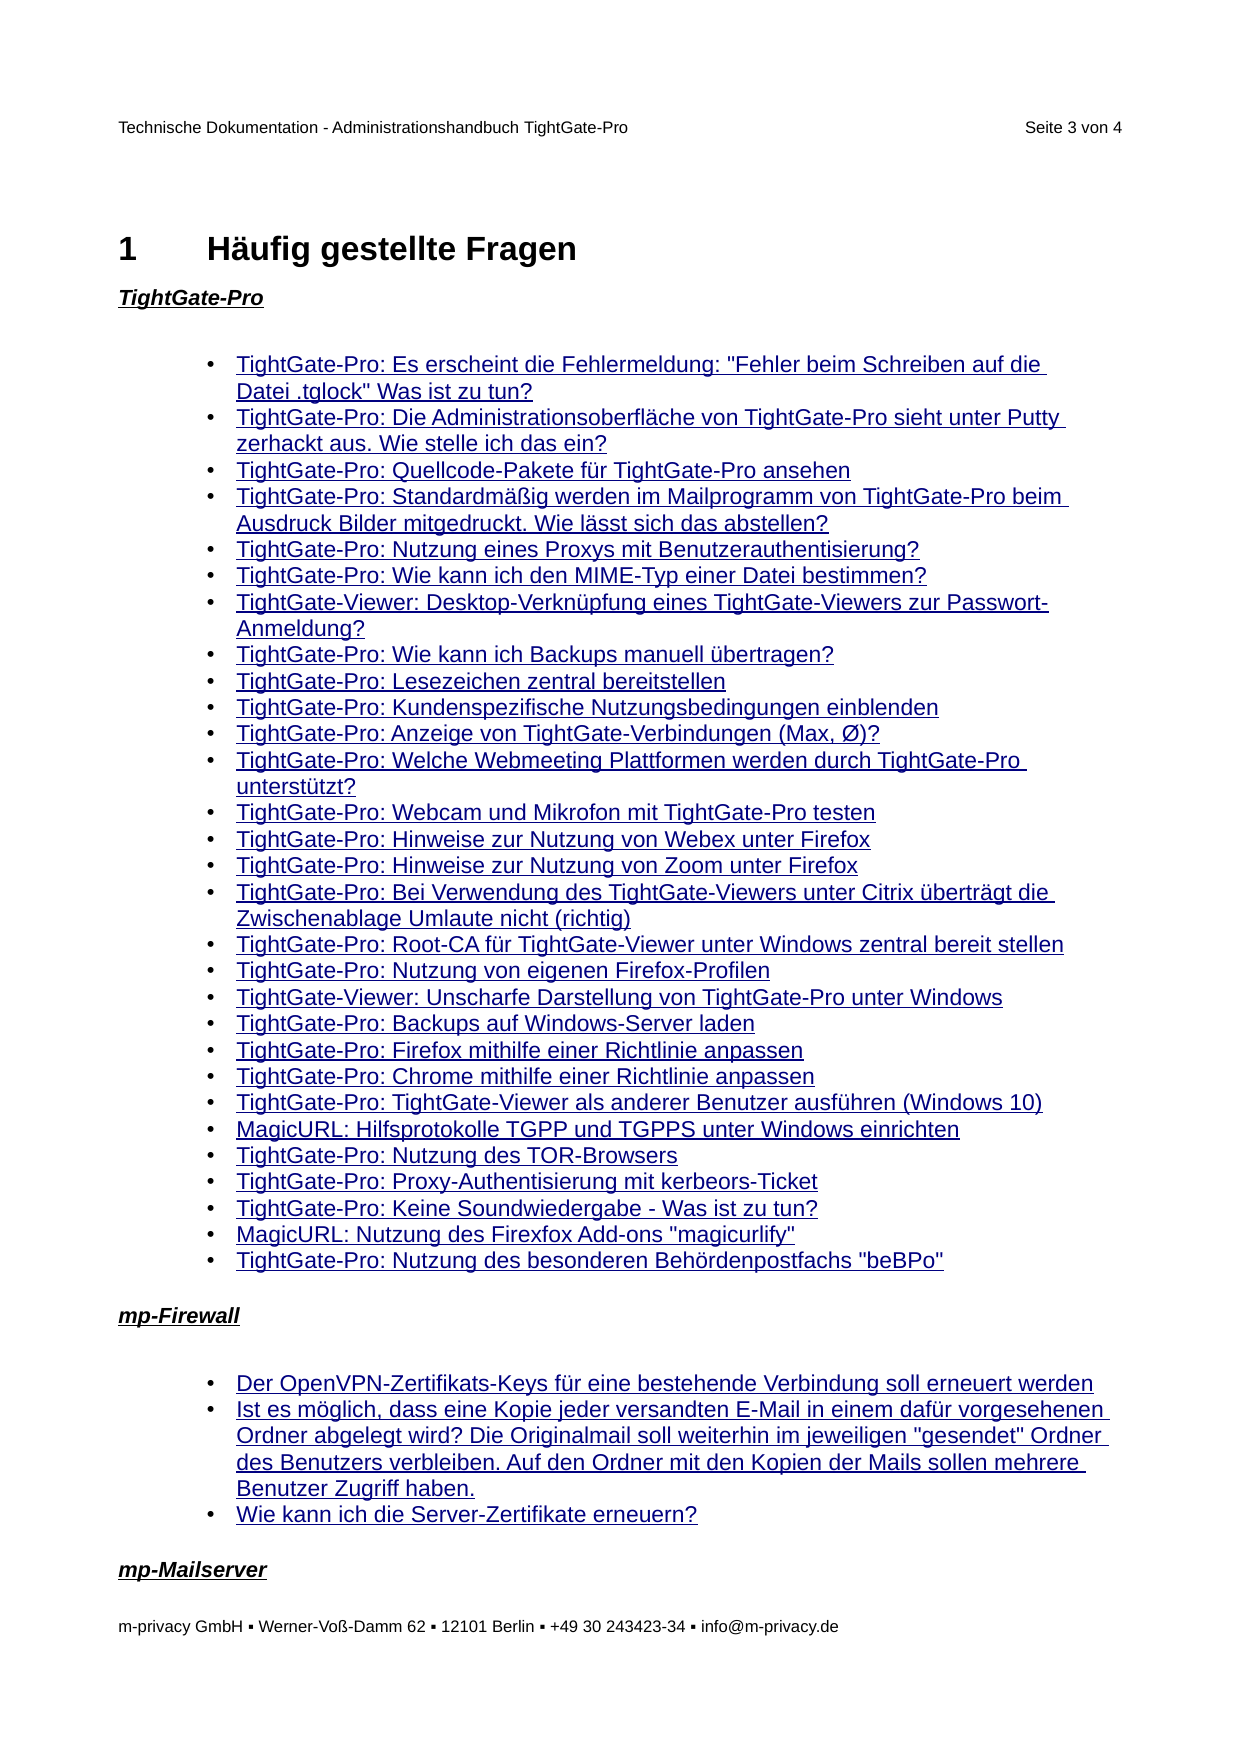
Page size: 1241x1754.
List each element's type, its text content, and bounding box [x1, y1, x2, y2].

list TightGate-Pro: Es erscheint die Fehlermeldung: "Fehler beim Schreiben auf die Datei .tglock" Was ist zu tun? [207, 351, 1122, 404]
list TightGate-Pro: Standardmäßig werden im Mailprogramm von TightGate-Pro beim Ausdruck Bilder mitgedruckt. Wie lässt sich das abstellen? [207, 483, 1122, 536]
list Der OpenVPN-Zertifikats-Keys für eine bestehende Verbindung soll erneuert werden [207, 1370, 1122, 1396]
list TightGate-Pro: Proxy-Authentisierung mit kerbeors-Ticket [207, 1168, 1122, 1195]
list TightGate-Pro: Bei Verwendung des TightGate-Viewers unter Citrix überträgt die Zwischenablage Umlaute nicht (richtig) [207, 878, 1122, 931]
list Wie kann ich die Server-Zertifikate erneuern? [207, 1501, 1122, 1528]
list TightGate-Pro: Die Administrationsoberfläche von TightGate-Pro sieht unter Putty zerhackt aus. Wie stelle ich das ein? [207, 404, 1122, 457]
list TightGate-Pro: Lesezeichen zentral bereitstellen [207, 668, 1122, 694]
text mp-Firewall [118, 1303, 1122, 1328]
list TightGate-Pro: Keine Soundwiedergabe - Was ist zu tun? [207, 1195, 1122, 1221]
list TightGate-Pro: Hinweise zur Nutzung von Webex unter Firefox [207, 826, 1122, 852]
list TightGate-Pro: Firefox mithilfe einer Richtlinie anpassen [207, 1037, 1122, 1063]
list TightGate-Pro: Kundenspezifische Nutzungsbedingungen einblenden [207, 694, 1122, 720]
list TightGate-Pro: Nutzung von eigenen Firefox-Profilen [207, 957, 1122, 984]
list TightGate-Pro: Welche Webmeeting Plattformen werden durch TightGate-Pro unterstützt? [207, 747, 1122, 799]
list TightGate-Viewer: Unscharfe Darstellung von TightGate-Pro unter Windows [207, 984, 1122, 1010]
text mp-Mailserver [118, 1557, 1122, 1582]
list TightGate-Pro: Nutzung des besonderen Behördenpostfachs "beBPo" [207, 1247, 1122, 1274]
list TightGate-Pro: Chrome mithilfe einer Richtlinie anpassen [207, 1063, 1122, 1089]
text TightGate-Pro [118, 285, 1122, 310]
list TightGate-Pro: Backups auf Windows-Server laden [207, 1010, 1122, 1037]
list Ist es möglich, dass eine Kopie jeder versandten E-Mail in einem dafür vorgesehenen Ordner abgelegt wird? Die Originalmail soll weiterhin im jeweiligen "gesendet" Ordner des Benutzers verbleiben. Auf den Ordner mit den Kopien der Mails sollen mehrere Benutzer Zugriff haben. [207, 1396, 1122, 1501]
list TightGate-Pro: Nutzung des TOR-Browsers [207, 1142, 1122, 1168]
list MagicURL: Nutzung des Firexfox Add-ons "magicurlify" [207, 1221, 1122, 1247]
subtitle Häufig gestellte Fragen [118, 228, 1122, 267]
list TightGate-Pro: Wie kann ich den MIME-Typ einer Datei bestimmen? [207, 562, 1122, 588]
list TightGate-Pro: Wie kann ich Backups manuell übertragen? [207, 641, 1122, 668]
list TightGate-Pro: Nutzung eines Proxys mit Benutzerauthentisierung? [207, 536, 1122, 562]
list TightGate-Viewer: Desktop-Verknüpfung eines TightGate-Viewers zur Passwort-Anmeldung? [207, 588, 1122, 641]
list TightGate-Pro: Anzeige von TightGate-Verbindungen (Max, Ø)? [207, 720, 1122, 747]
list TightGate-Pro: Hinweise zur Nutzung von Zoom unter Firefox [207, 852, 1122, 878]
list TightGate-Pro: Quellcode-Pakete für TightGate-Pro ansehen [207, 457, 1122, 483]
list TightGate-Pro: TightGate-Viewer als anderer Benutzer ausführen (Windows 10) [207, 1089, 1122, 1116]
list TightGate-Pro: Webcam und Mikrofon mit TightGate-Pro testen [207, 799, 1122, 826]
list TightGate-Pro: Root-CA für TightGate-Viewer unter Windows zentral bereit stellen [207, 931, 1122, 957]
list MagicURL: Hilfsprotokolle TGPP und TGPPS unter Windows einrichten [207, 1116, 1122, 1142]
